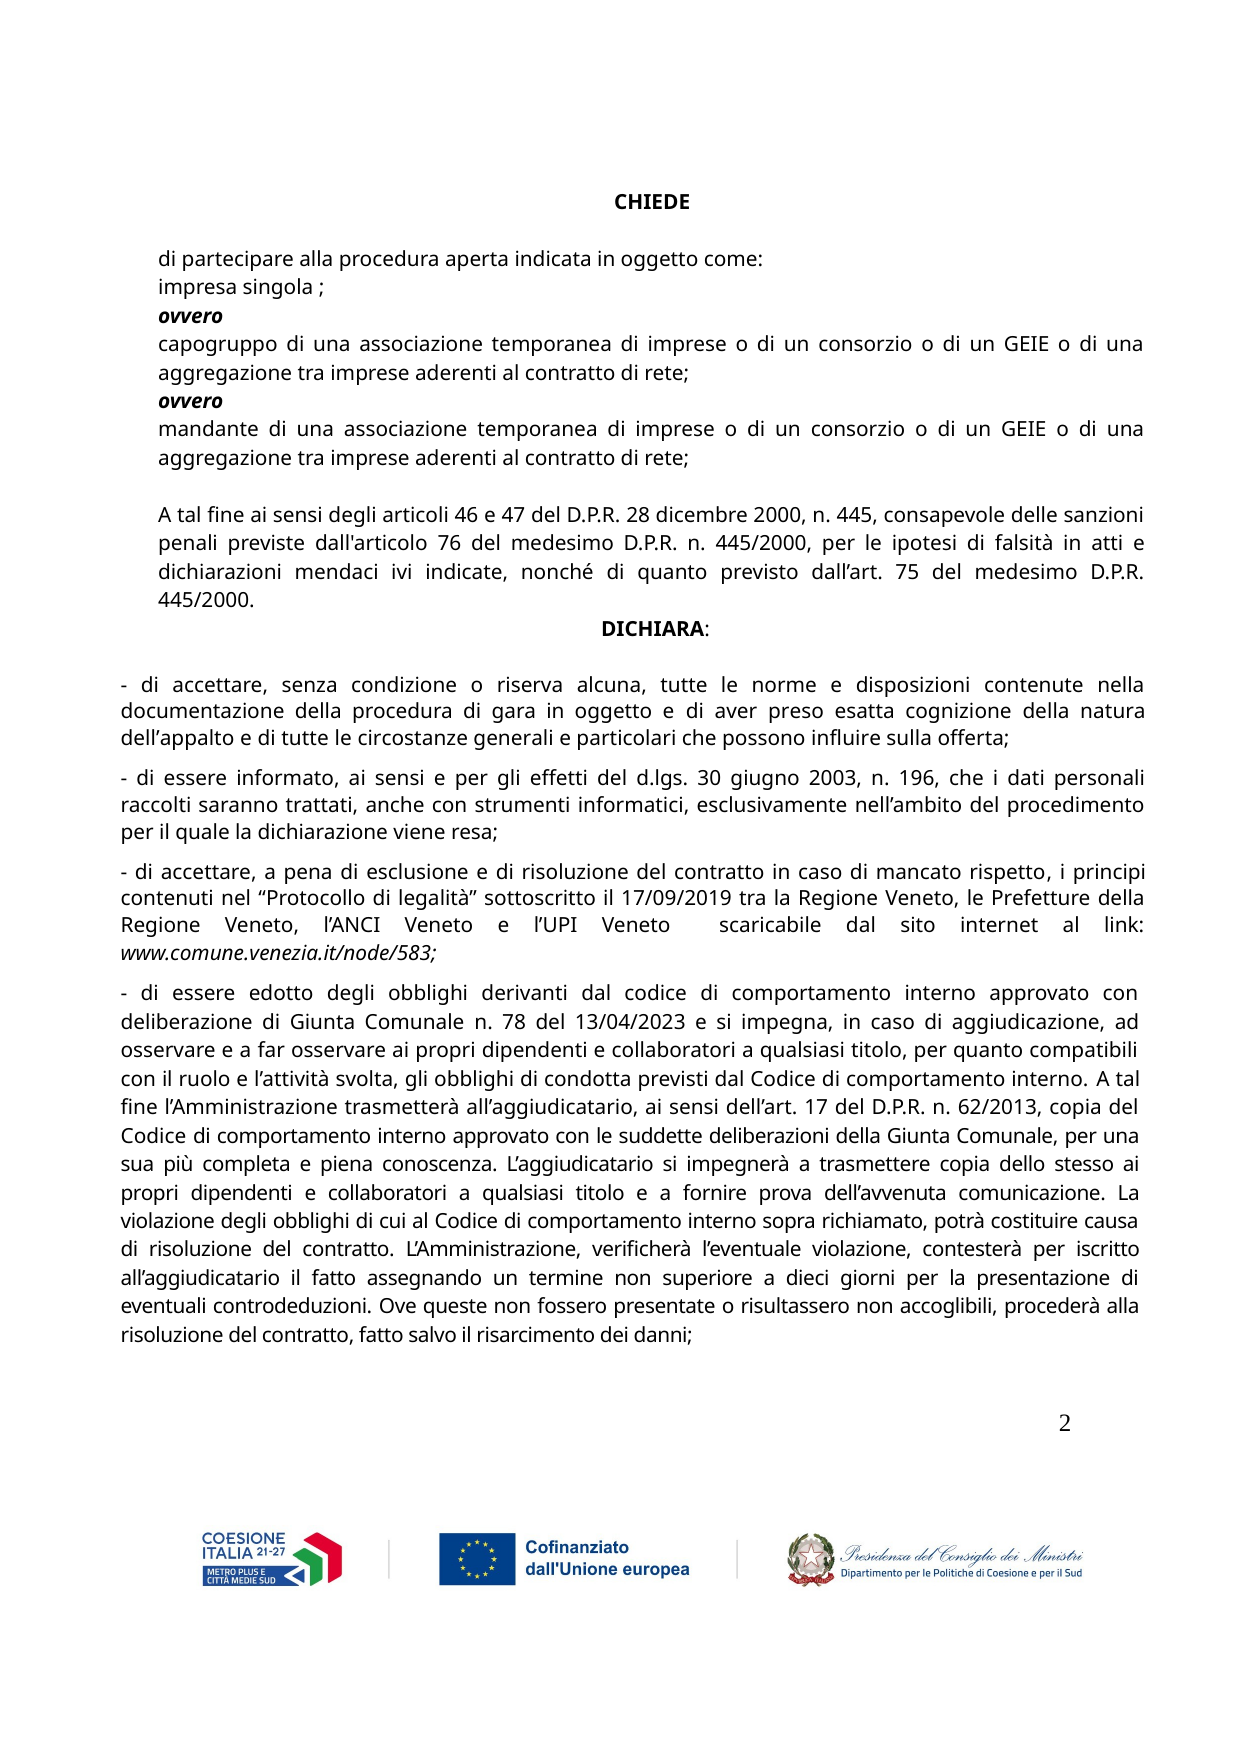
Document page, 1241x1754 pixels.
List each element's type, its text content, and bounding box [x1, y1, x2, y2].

text mandante di una associazione temporanea di imprese o di un consorzio o di un GEIE o di una aggregazione tra imprese aderenti al contratto di rete; [158, 414, 1146, 471]
text capogruppo di una associazione temporanea di imprese o di un consorzio o di un GEIE o di una aggregazione tra imprese aderenti al contratto di rete; [158, 329, 1146, 386]
text - di essere edotto degli obblighi derivanti dal codice di comportamento interno approvato con deliberazione di Giunta Comunale n. 78 del 13/04/2023 e si impegna, in caso di aggiudicazione, ad osservare e a far osservare ai propri dipendenti e collaboratori a qualsiasi titolo, per quanto compatibili con il ruolo e l’attività svolta, gli obblighi di condotta previsti dal Codice di comportamento interno. A tal fine l’Amministrazione trasmetterà all’aggiudicatario, ai sensi dell’art. 17 del D.P.R. n. 62/2013, copia del Codice di comportamento interno approvato con le suddette deliberazioni della Giunta Comunale, per una sua più completa e piena conoscenza. L’aggiudicatario si impegnerà a trasmettere copia dello stesso ai propri dipendenti e collaboratori a qualsiasi titolo e a fornire prova dell’avvenuta comunicazione. La violazione degli obblighi di cui al Codice di comportamento interno sopra richiamato, potrà costituire causa di risoluzione del contratto. L’Amministrazione, verificherà l’eventuale violazione, contesterà per iscritto all’aggiudicatario il fatto assegnando un termine non superiore a dieci giorni per la presentazione di eventuali controdeduzioni. Ove queste non fossero presentate o risultassero non accoglibili, procederà alla risoluzione del contratto, fatto salvo il risarcimento dei danni; [120, 978, 1140, 1348]
text CHIEDE [158, 187, 1146, 216]
picture [195, 1525, 1085, 1591]
text di partecipare alla procedura aperta indicata in oggetto come: [158, 244, 1146, 272]
text - di accettare, a pena di esclusione e di risoluzione del contratto in caso di mancato rispetto, i principi contenuti nel “Protocollo di legalità” sottoscritto il 17/09/2019 tra la Regione Veneto, le Prefetture della Regione Veneto, l’ANCI Veneto e l’UPI Veneto scaricabile dal sito internet al link: www.comune.venezia.it/node/583; [120, 858, 1146, 966]
text DICHIARA: [164, 614, 1146, 642]
text - di accettare, senza condizione o riserva alcuna, tutte le norme e disposizioni contenute nella documentazione della procedura di gara in oggetto e di aver preso esatta cognizione della natura dell’appalto e di tutte le circostanze generali e particolari che possono influire sulla offerta; [120, 671, 1146, 752]
text ovvero [158, 386, 1146, 414]
text - di essere informato, ai sensi e per gli effetti del d.lgs. 30 giugno 2003, n. 196, che i dati personali raccolti saranno trattati, anche con strumenti informatici, esclusivamente nell’ambito del procedimento per il quale la dichiarazione viene resa; [120, 764, 1146, 845]
text impresa singola ; [120, 272, 1146, 301]
text A tal fine ai sensi degli articoli 46 e 47 del D.P.R. 28 dicembre 2000, n. 445, consapevole delle sanzioni penali previste dall'articolo 76 del medesimo D.P.R. n. 445/2000, per le ipotesi di falsità in atti e dichiarazioni mendaci ivi indicate, nonché di quanto previsto dall’art. 75 del medesimo D.P.R. 445/2000. [158, 500, 1146, 614]
text ovvero [158, 301, 1146, 329]
